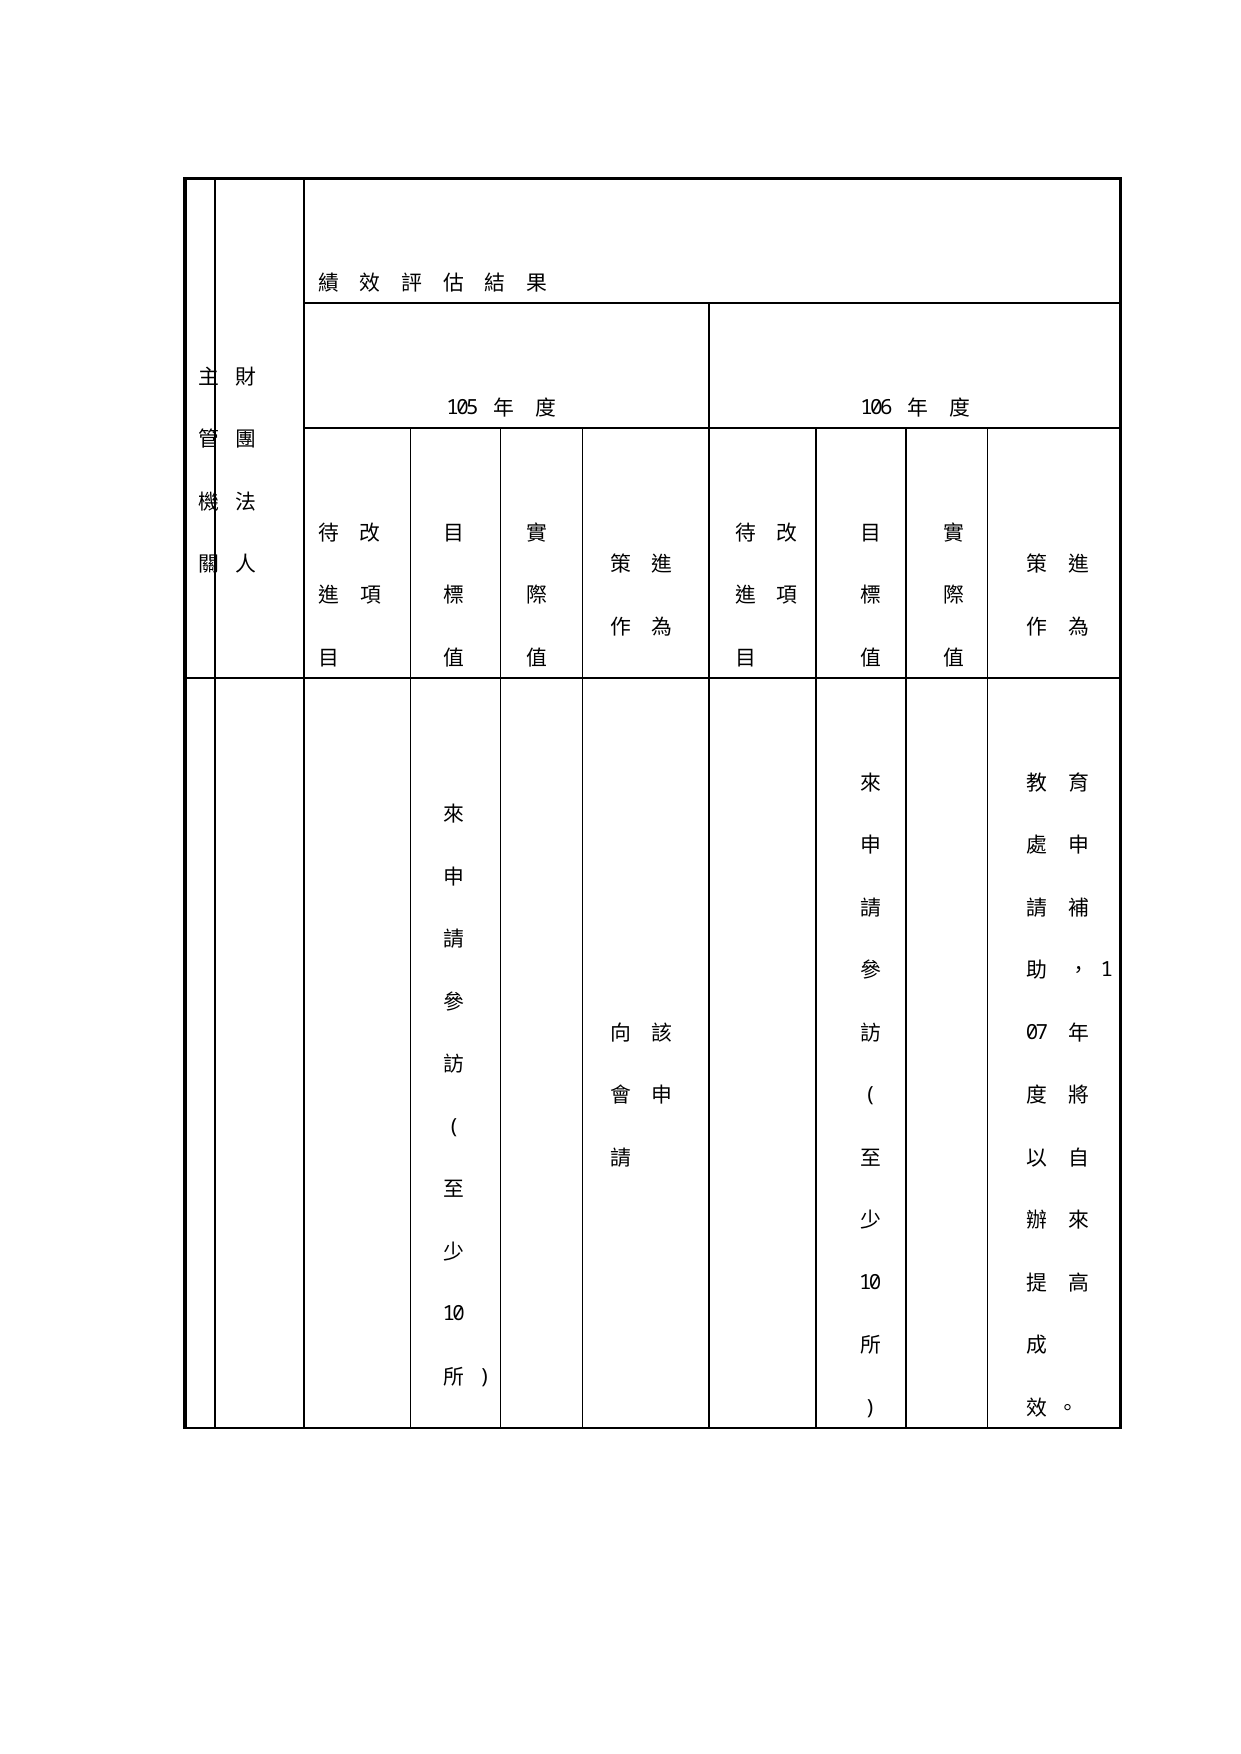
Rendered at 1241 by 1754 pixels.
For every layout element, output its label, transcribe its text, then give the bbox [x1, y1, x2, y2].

table_cell 待改進項目 [305, 429, 410, 677]
table_cell 向該會申請 [583, 679, 708, 1427]
table_cell 金門酒廠胡璉文化藝術基金會 [216, 679, 303, 1427]
table_cell 106年度 [710, 304, 1119, 427]
table_cell [501, 679, 582, 1427]
table_cell 來申請參訪(至少10所) [817, 679, 905, 1427]
table_cell 目標值 [817, 429, 905, 677]
table_cell [305, 679, 410, 1427]
table_cell 教育處申請補助，107年度將以自辦來提高成效。 [988, 679, 1119, 1427]
table_cell 實際值 [501, 429, 582, 677]
table_cell 待改進項目 [710, 429, 815, 677]
table_cell 策進作為 [583, 429, 708, 677]
table_header 主管機關 [187, 180, 214, 677]
table_cell 文化部 [187, 679, 214, 1427]
table_header 財團法人 [216, 180, 303, 677]
table_cell [907, 679, 987, 1427]
table_cell 策進作為 [988, 429, 1119, 677]
table_cell 實際值 [907, 429, 987, 677]
table_cell 目標值 [411, 429, 500, 677]
table_header 績效評估結果 [305, 180, 1119, 302]
table_cell 105年度 [305, 304, 708, 427]
table_cell [710, 679, 815, 1427]
table_cell 來申請參訪(至少10所) [411, 679, 500, 1427]
